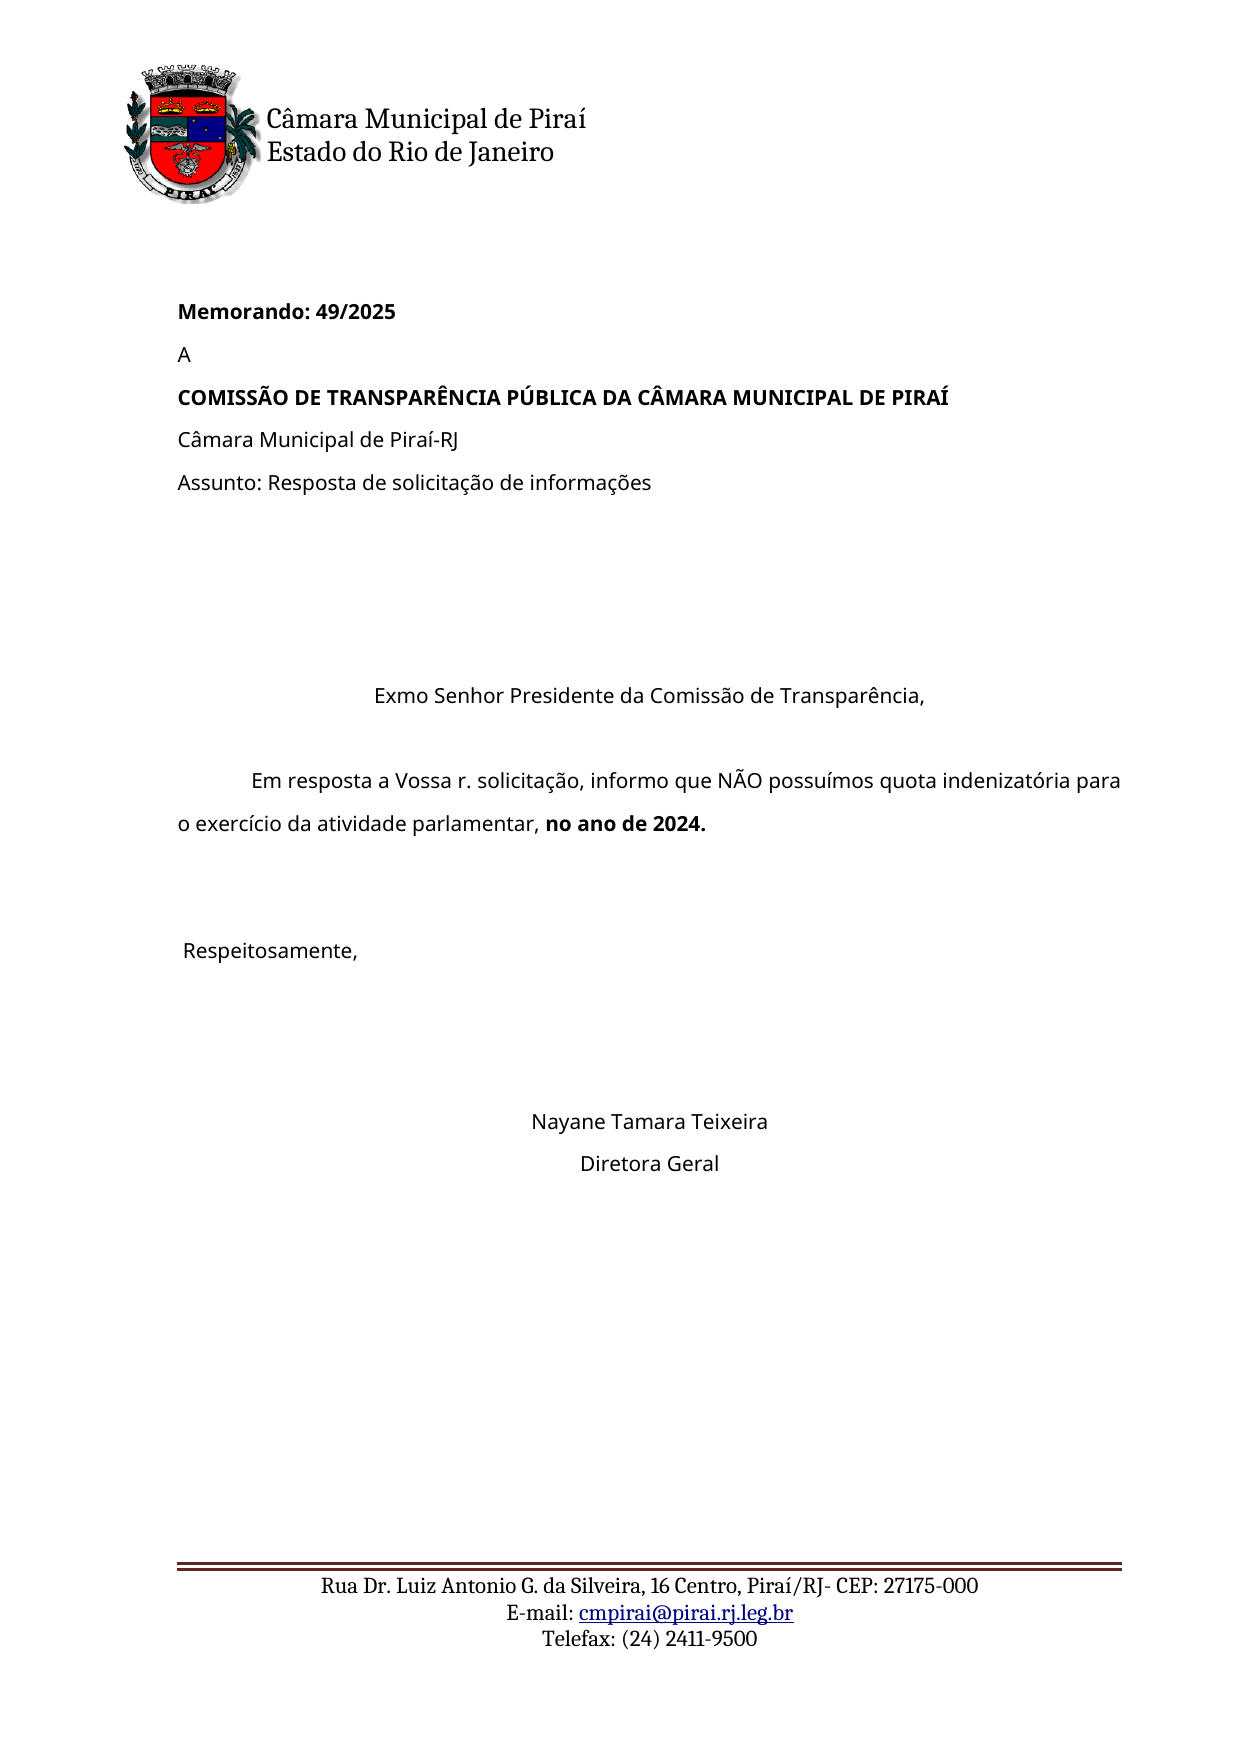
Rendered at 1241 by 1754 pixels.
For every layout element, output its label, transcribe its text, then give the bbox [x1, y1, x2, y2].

text Diretora Geral [177, 1149, 1122, 1178]
text Respeitosamente, [177, 937, 1122, 965]
text Nayane Tamara Teixeira [177, 1107, 1122, 1135]
text Comissão de Transparência Pública da Câmara Municipal de Piraí [177, 383, 1122, 411]
text Câmara Municipal de Piraí-RJ [177, 425, 1122, 454]
text Exmo Senhor Presidente da Comissão de Transparência, [177, 681, 1122, 709]
text Em resposta a Vossa r. solicitação, informo que NÃO possuímos quota indenizatória para o exercício da atividade parlamentar, no ano de 2024. [177, 766, 1122, 837]
text Memorando: 49/2025 [177, 297, 1122, 326]
text Assunto: Resposta de solicitação de informações [177, 468, 1122, 496]
text A [177, 340, 1122, 368]
